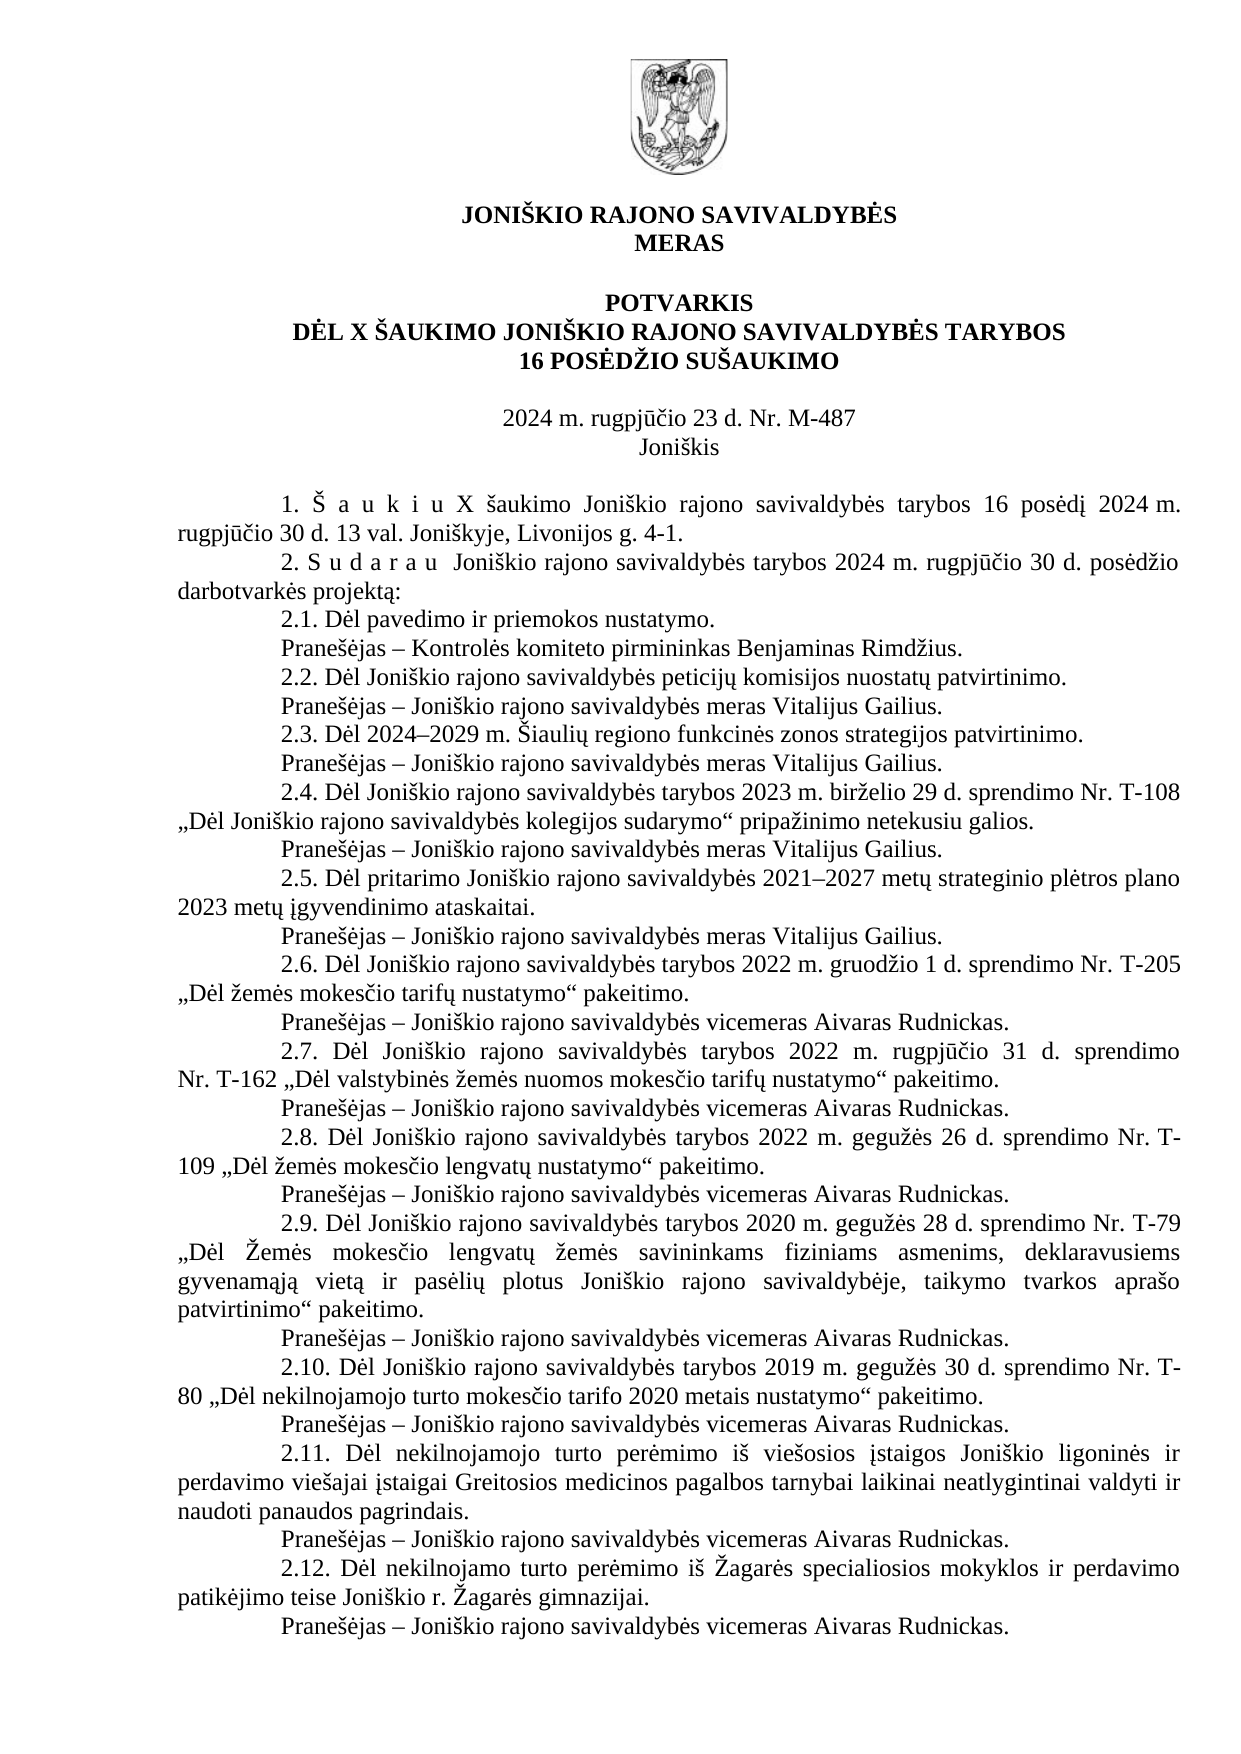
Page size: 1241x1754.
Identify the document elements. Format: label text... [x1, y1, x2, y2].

text Pranešėjas – Joniškio rajono savivaldybės vicemeras Aivaras Rudnickas. [177, 1524, 1181, 1553]
text Pranešėjas – Joniškio rajono savivaldybės vicemeras Aivaras Rudnickas. [177, 1007, 1181, 1036]
text 2.2. Dėl Joniškio rajono savivaldybės peticijų komisijos nuostatų patvirtinimo. [177, 662, 1181, 691]
text Pranešėjas – Joniškio rajono savivaldybės vicemeras Aivaras Rudnickas. [177, 1611, 1181, 1639]
text Pranešėjas – Joniškio rajono savivaldybės meras Vitalijus Gailius. [177, 834, 1181, 863]
text 2.8. Dėl Joniškio rajono savivaldybės tarybos 2022 m. gegužės 26 d. sprendimo Nr. T-109 „Dėl žemės mokesčio lengvatų nustatymo“ pakeitimo. [177, 1122, 1181, 1179]
text Pranešėjas – Joniškio rajono savivaldybės vicemeras Aivaras Rudnickas. [177, 1179, 1181, 1208]
table_cell [177, 175, 1181, 200]
title DĖL X ŠAUKIMO JONIŠKIO RAJONO SAVIVALDYBĖS TARYBOS [177, 317, 1181, 346]
text Pranešėjas – Joniškio rajono savivaldybės vicemeras Aivaras Rudnickas. [177, 1323, 1181, 1352]
text 2.10. Dėl Joniškio rajono savivaldybės tarybos 2019 m. gegužės 30 d. sprendimo Nr. T-80 „Dėl nekilnojamojo turto mokesčio tarifo 2020 metais nustatymo“ pakeitimo. [177, 1352, 1181, 1409]
text 2024 m. rugpjūčio 23 d. Nr. M-487 [177, 403, 1181, 432]
text 2.7. Dėl Joniškio rajono savivaldybės tarybos 2022 m. rugpjūčio 31 d. sprendimo Nr. T-162 „Dėl valstybinės žemės nuomos mokesčio tarifų nustatymo“ pakeitimo. [177, 1036, 1181, 1093]
text Joniškis [177, 432, 1181, 461]
text 2.12. Dėl nekilnojamo turto perėmimo iš Žagarės specialiosios mokyklos ir perdavimo patikėjimo teise Joniškio r. Žagarės gimnazijai. [177, 1553, 1181, 1611]
text 2.11. Dėl nekilnojamojo turto perėmimo iš viešosios įstaigos Joniškio ligoninės ir perdavimo viešajai įstaigai Greitosios medicinos pagalbos tarnybai laikinai neatlygintinai valdyti ir naudoti panaudos pagrindais. [177, 1438, 1181, 1524]
text 1. Š a u k i u X šaukimo Joniškio rajono savivaldybės tarybos 16 posėdį 2024 m. rugpjūčio 30 d. 13 val. Joniškyje, Livonijos g. 4-1. [177, 489, 1181, 547]
text 2. S u d a r a u Joniškio rajono savivaldybės tarybos 2024 m. rugpjūčio 30 d. posėdžio darbotvarkės projektą: [177, 547, 1181, 604]
text Pranešėjas – Joniškio rajono savivaldybės vicemeras Aivaras Rudnickas. [177, 1093, 1181, 1122]
table_cell POTVARKIS [177, 257, 1181, 317]
text Pranešėjas – Joniškio rajono savivaldybės vicemeras Aivaras Rudnickas. [177, 1409, 1181, 1438]
table_cell Joniškio rajono savivaldybės MERAS [177, 200, 1181, 257]
text Pranešėjas – Joniškio rajono savivaldybės meras Vitalijus Gailius. [177, 691, 1181, 719]
text 2.3. Dėl 2024–2029 m. Šiaulių regiono funkcinės zonos strategijos patvirtinimo. [177, 719, 1181, 748]
text Pranešėjas – Joniškio rajono savivaldybės meras Vitalijus Gailius. [177, 921, 1181, 949]
text 2.1. Dėl pavedimo ir priemokos nustatymo. [177, 604, 1181, 633]
text Pranešėjas – Kontrolės komiteto pirmininkas Benjaminas Rimdžius. [177, 633, 1181, 662]
text 2.6. Dėl Joniškio rajono savivaldybės tarybos 2022 m. gruodžio 1 d. sprendimo Nr. T-205 „Dėl žemės mokesčio tarifų nustatymo“ pakeitimo. [177, 949, 1181, 1007]
text 2.5. Dėl pritarimo Joniškio rajono savivaldybės 2021–2027 metų strateginio plėtros plano 2023 metų įgyvendinimo ataskaitai. [177, 863, 1181, 921]
table_header [728, 59, 1181, 175]
text 16 POSĖDŽIO SUŠAUKIMO [177, 346, 1181, 374]
text Pranešėjas – Joniškio rajono savivaldybės meras Vitalijus Gailius. [177, 748, 1181, 777]
text 2.9. Dėl Joniškio rajono savivaldybės tarybos 2020 m. gegužės 28 d. sprendimo Nr. T-79 „Dėl Žemės mokesčio lengvatų žemės savininkams fiziniams asmenims, deklaravusiems gyvenamąją vietą ir pasėlių plotus Joniškio rajono savivaldybėje, taikymo tvarkos aprašo patvirtinimo“ pakeitimo. [177, 1208, 1181, 1323]
text 2.4. Dėl Joniškio rajono savivaldybės tarybos 2023 m. birželio 29 d. sprendimo Nr. T-108 „Dėl Joniškio rajono savivaldybės kolegijos sudarymo“ pripažinimo netekusiu galios. [177, 777, 1181, 834]
table_header [177, 59, 630, 175]
